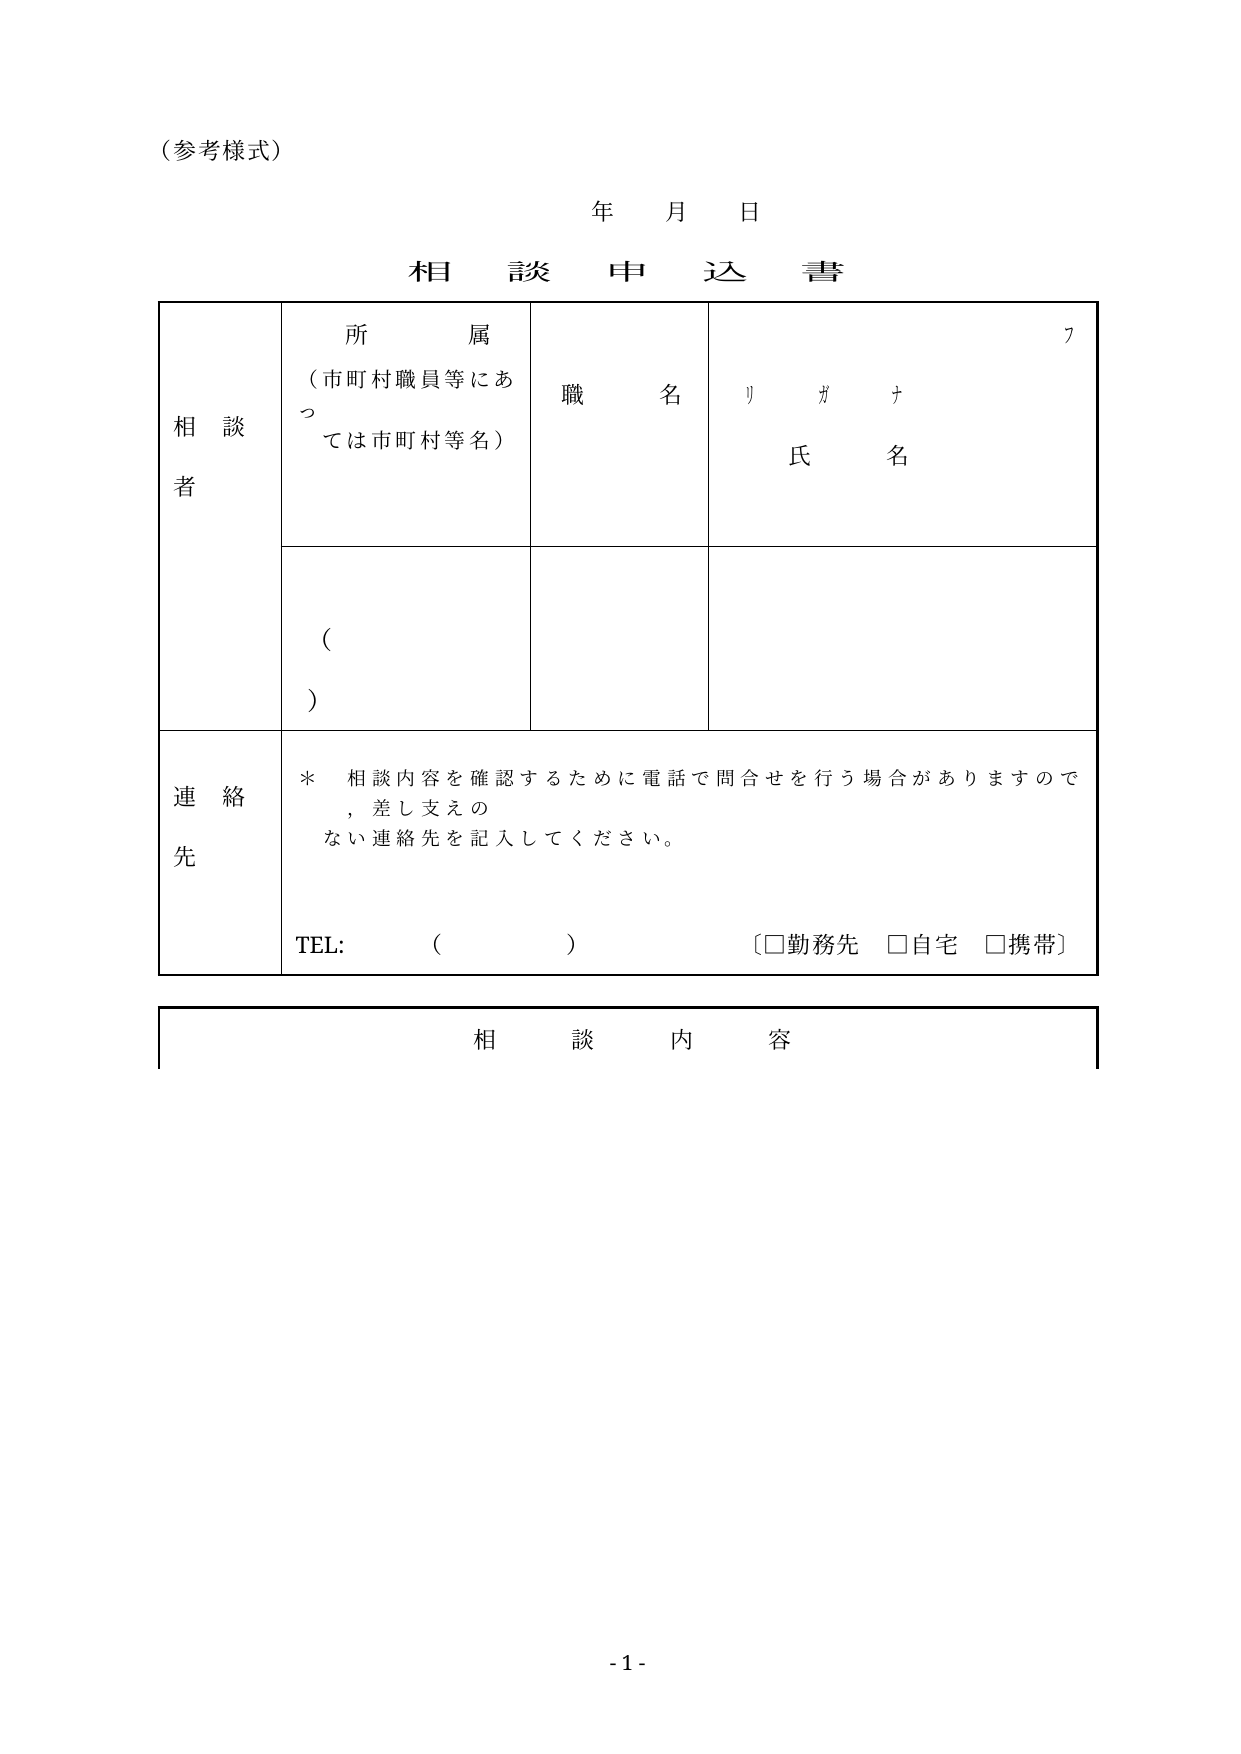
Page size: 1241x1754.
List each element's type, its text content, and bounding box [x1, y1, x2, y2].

table_header フ リ ガ ナ 氏 名 [709, 303, 1096, 546]
table_cell 連 絡 先 [160, 731, 281, 974]
table_header 職 名 [531, 303, 708, 546]
table_cell [531, 547, 708, 729]
table_header 所 属 （市町村職員等にあっ ては市町村等名） [282, 303, 530, 546]
table_header 相 談 内 容 [160, 1009, 1096, 1069]
text 相 談 申 込 書 [148, 240, 1107, 301]
table_cell 相談内容を確認するために電話で問合せを行う場合がありますので，差し支えの ない連絡先を記入してください。 TEL: （ ） 〔□勤務先 □自宅 □携帯〕 [282, 731, 1096, 974]
table_cell [709, 547, 1096, 729]
table_header 相 談 者 [160, 303, 281, 729]
table_cell （ ） [282, 547, 530, 729]
text （参考様式） [148, 119, 1107, 180]
text 年 月 日 [148, 180, 1107, 240]
